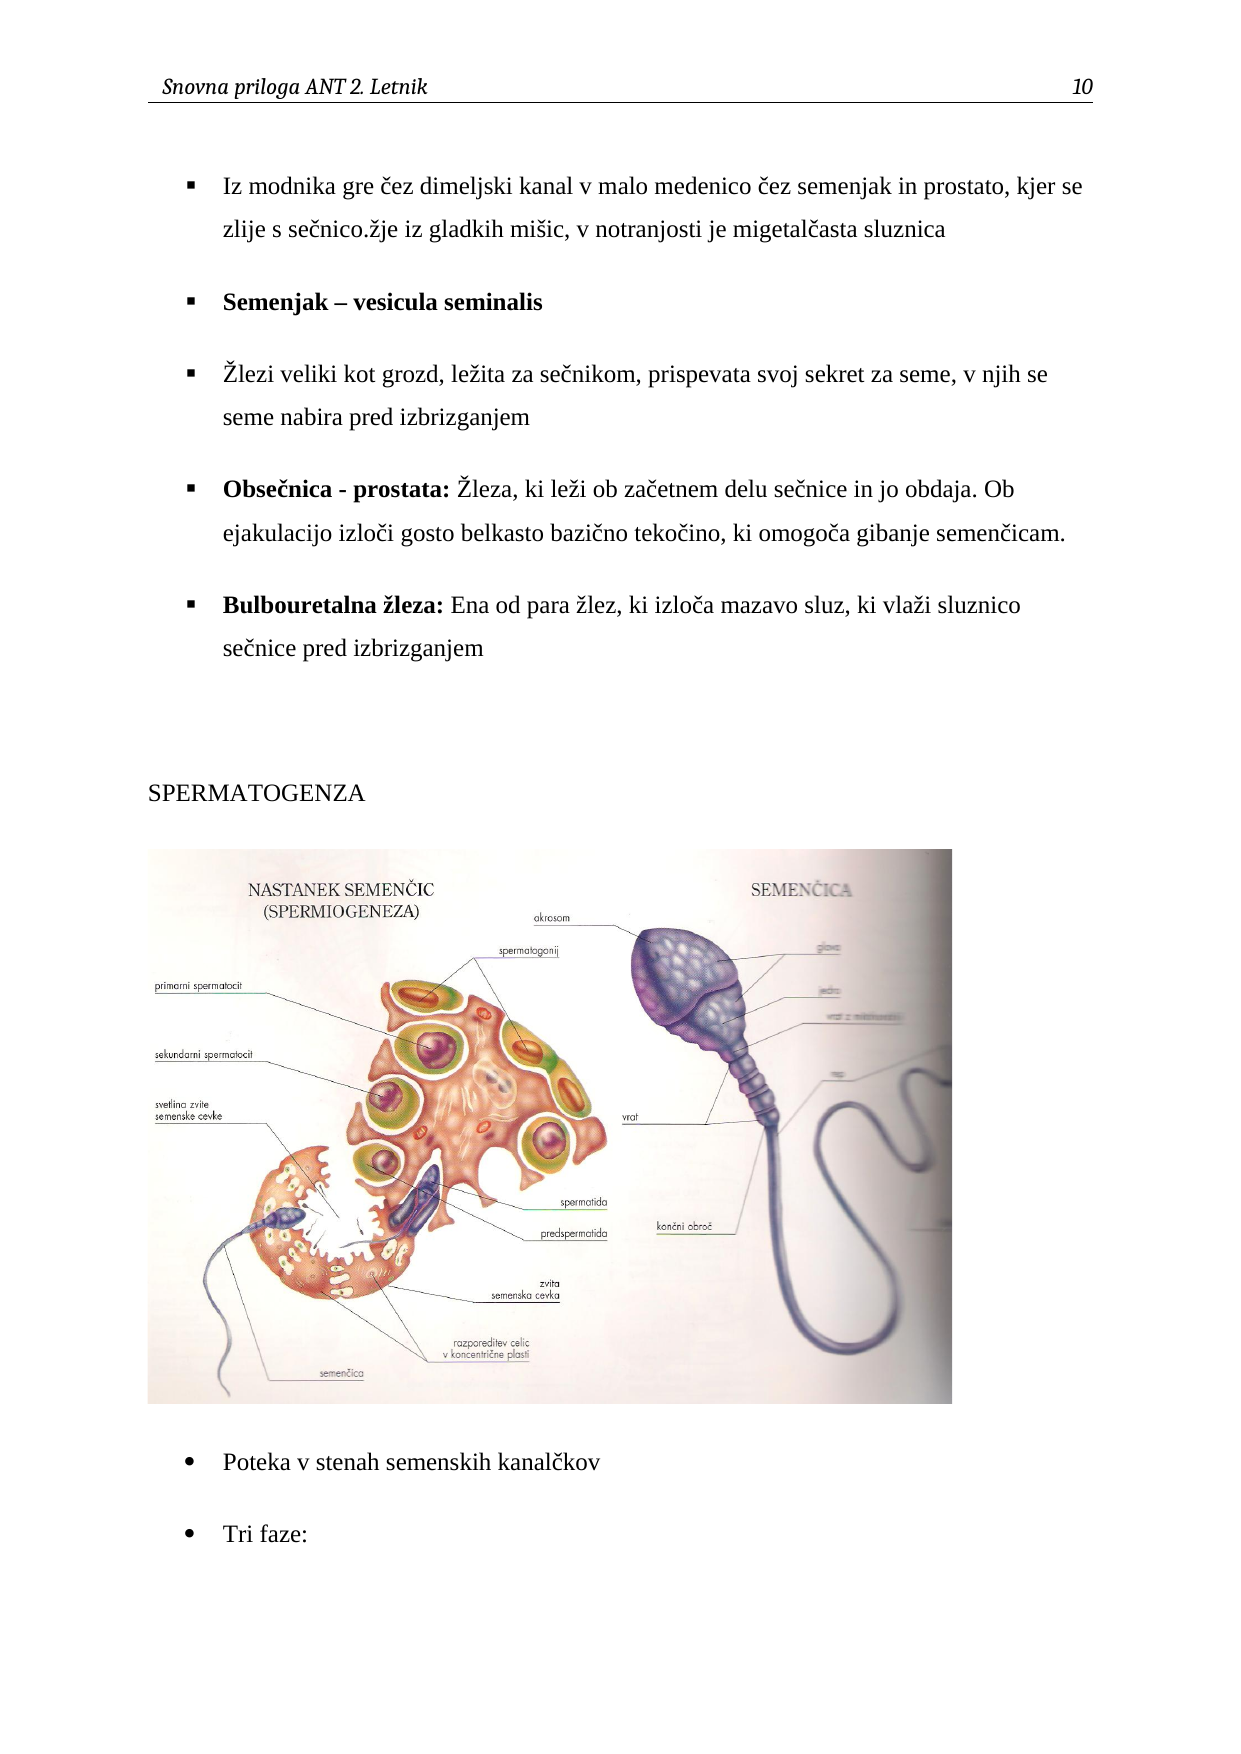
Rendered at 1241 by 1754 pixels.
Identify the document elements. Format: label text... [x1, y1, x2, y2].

list Žlezi veliki kot grozd, ležita za sečnikom, prispevata svoj sekret za seme, v njih se seme nabira pred izbrizganjem [185, 359, 1093, 431]
list Tri faze: [185, 1519, 1093, 1548]
list Poteka v stenah semenskih kanalčkov [185, 1447, 1093, 1476]
list Iz modnika gre čez dimeljski kanal v malo medenico čez semenjak in prostato, kjer se zlije s sečnico.žje iz gladkih mišic, v notranjosti je migetalčasta sluznica [185, 171, 1093, 243]
list Semenjak – vesicula seminalis [185, 287, 1093, 316]
list Obsečnica - prostata: Žleza, ki leži ob začetnem delu sečnice in jo obdaja. Ob ejakulacijo izloči gosto belkasto bazično tekočino, ki omogoča gibanje semenčicam. [185, 474, 1093, 546]
list Bulbouretalna žleza: Ena od para žlez, ki izloča mazavo sluz, ki vlaži sluznico sečnice pred izbrizganjem [185, 590, 1093, 662]
text SPERMATOGENZA [148, 778, 1093, 806]
picture [147, 1252, 953, 1404]
